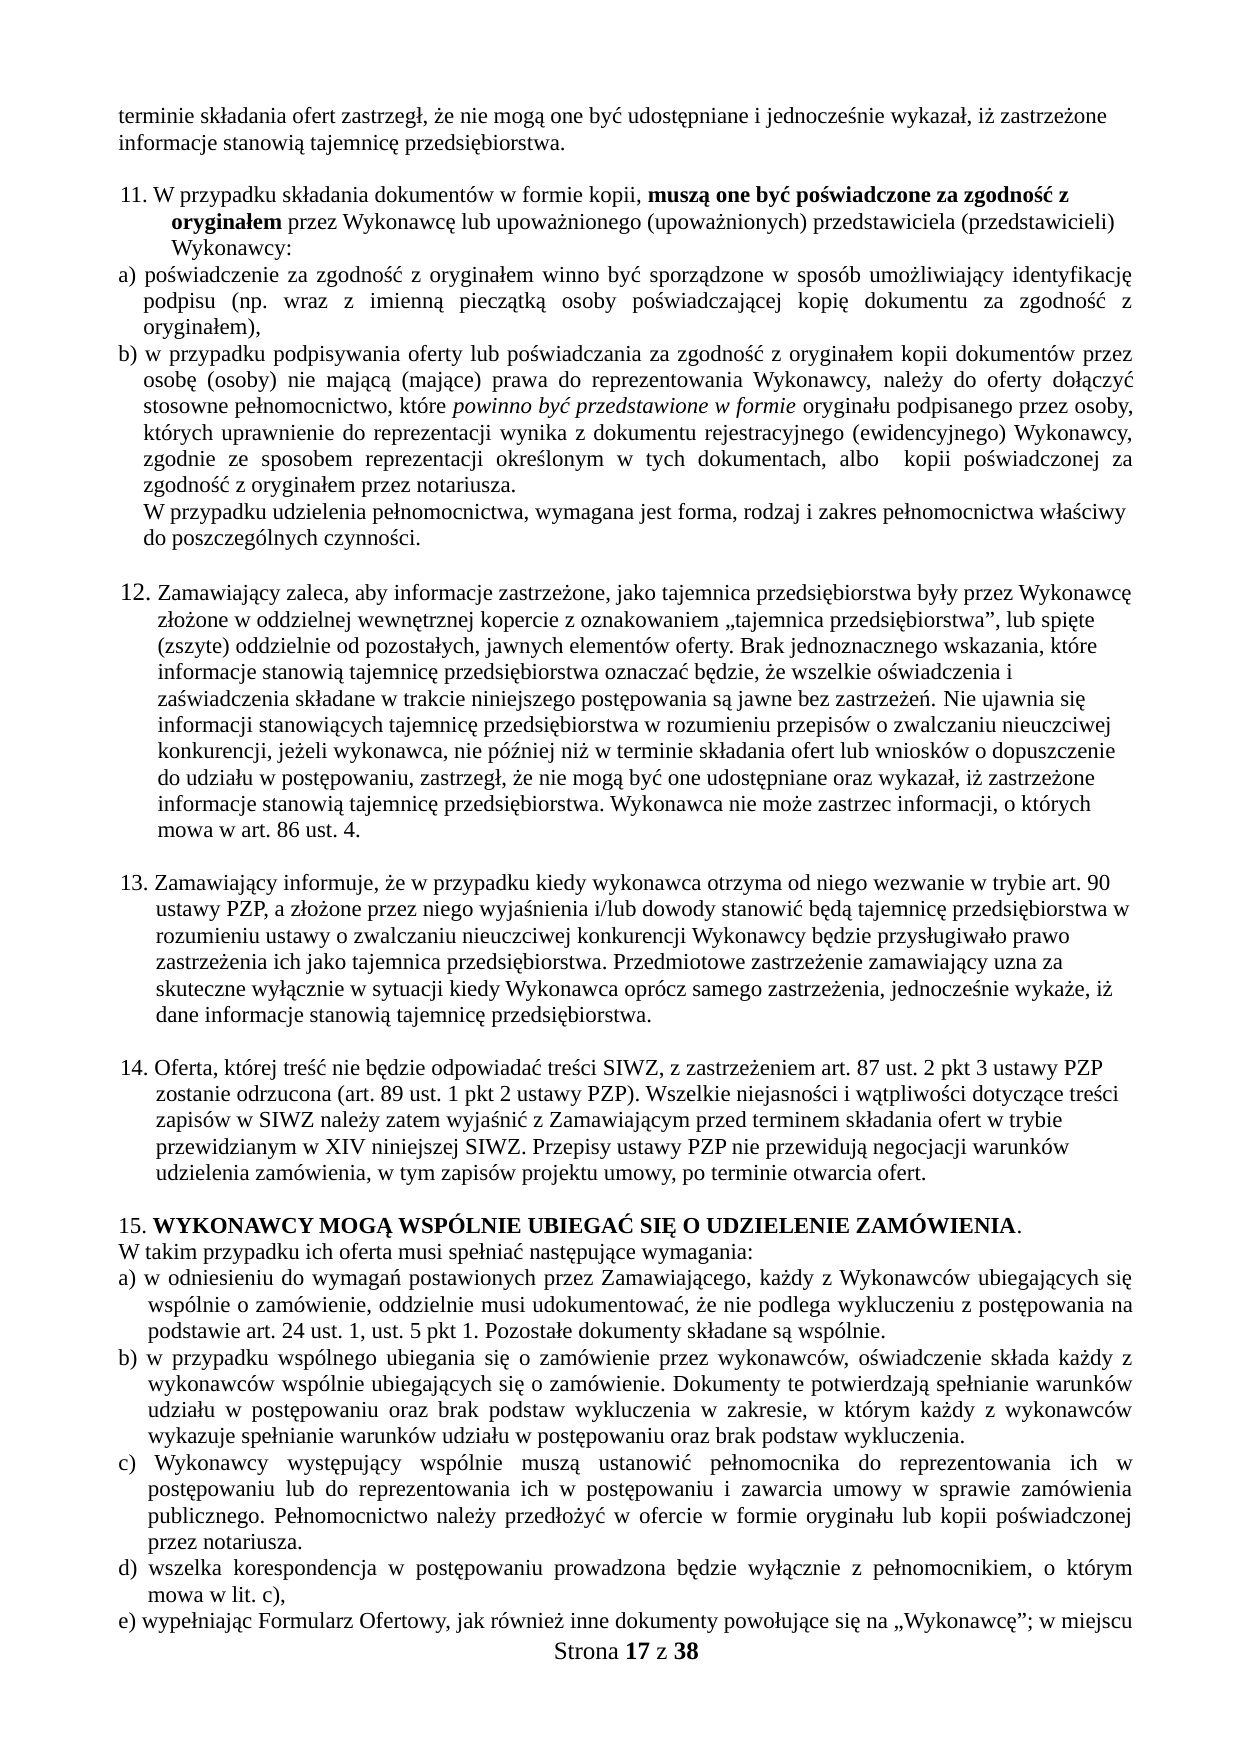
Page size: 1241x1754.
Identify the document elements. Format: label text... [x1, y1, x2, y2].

text W takim przypadku ich oferta musi spełniać następujące wymagania: [118, 1238, 1134, 1264]
text terminie składania ofert zastrzegł, że nie mogą one być udostępniane i jednocześnie wykazał, iż zastrzeżone informacje stanowią tajemnicę przedsiębiorstwa. [118, 102, 1134, 155]
text d) wszelka korespondencja w postępowaniu prowadzona będzie wyłącznie z pełnomocnikiem, o którym mowa w lit. c), [118, 1554, 1134, 1607]
list Zamawiający zaleca, aby informacje zastrzeżone, jako tajemnica przedsiębiorstwa były przez Wykonawcę złożone w oddzielnej wewnętrznej kopercie z oznakowaniem „tajemnica przedsiębiorstwa”, lub spięte (zszyte) oddzielnie od pozostałych, jawnych elementów oferty. Brak jednoznacznego wskazania, które informacje stanowią tajemnicę przedsiębiorstwa oznaczać będzie, że wszelkie oświadczenia i zaświadczenia składane w trakcie niniejszego postępowania są jawne bez zastrzeżeń. Nie ujawnia się informacji stanowiących tajemnicę przedsiębiorstwa w rozumieniu przepisów o zwalczaniu nieuczciwej konkurencji, jeżeli wykonawca, nie później niż w terminie składania ofert lub wniosków o dopuszczenie do udziału w postępowaniu, zastrzegł, że nie mogą być one udostępniane oraz wykazał, iż zastrzeżone informacje stanowią tajemnicę przedsiębiorstwa. Wykonawca nie może zastrzec informacji, o których mowa w art. 86 ust. 4. [120, 577, 1134, 843]
text b) w przypadku podpisywania oferty lub poświadczania za zgodność z oryginałem kopii dokumentów przez osobę (osoby) nie mającą (mające) prawa do reprezentowania Wykonawcy, należy do oferty dołączyć stosowne pełnomocnictwo, które powinno być przedstawione w formie oryginału podpisanego przez osoby, których uprawnienie do reprezentacji wynika z dokumentu rejestracyjnego (ewidencyjnego) Wykonawcy, zgodnie ze sposobem reprezentacji określonym w tych dokumentach, albo kopii poświadczonej za zgodność z oryginałem przez notariusza. [118, 340, 1134, 498]
text 15. WYKONAWCY MOGĄ WSPÓLNIE UBIEGAĆ SIĘ O UDZIELENIE ZAMÓWIENIA. [118, 1212, 1134, 1238]
text 11. W przypadku składania dokumentów w formie kopii, muszą one być poświadczone za zgodność z oryginałem przez Wykonawcę lub upoważnionego (upoważnionych) przedstawiciela (przedstawicieli) Wykonawcy: [120, 182, 1134, 261]
text e) wypełniając Formularz Ofertowy, jak również inne dokumenty powołujące się na „Wykonawcę”; w miejscu [118, 1607, 1134, 1633]
text W przypadku udzielenia pełnomocnictwa, wymagana jest forma, rodzaj i zakres pełnomocnictwa właściwy do poszczególnych czynności. [143, 498, 1134, 551]
text b) w przypadku wspólnego ubiegania się o zamówienie przez wykonawców, oświadczenie składa każdy z wykonawców wspólnie ubiegających się o zamówienie. Dokumenty te potwierdzają spełnianie warunków udziału w postępowaniu oraz brak podstaw wykluczenia w zakresie, w którym każdy z wykonawców wykazuje spełnianie warunków udziału w postępowaniu oraz brak podstaw wykluczenia. [118, 1343, 1134, 1449]
text 14. Oferta, której treść nie będzie odpowiadać treści SIWZ, z zastrzeżeniem art. 87 ust. 2 pkt 3 ustawy PZP zostanie odrzucona (art. 89 ust. 1 pkt 2 ustawy PZP). Wszelkie niejasności i wątpliwości dotyczące treści zapisów w SIWZ należy zatem wyjaśnić z Zamawiającym przed terminem składania ofert w trybie przewidzianym w XIV niniejszej SIWZ. Przepisy ustawy PZP nie przewidują negocjacji warunków udzielenia zamówienia, w tym zapisów projektu umowy, po terminie otwarcia ofert. [120, 1054, 1134, 1185]
text a) poświadczenie za zgodność z oryginałem winno być sporządzone w sposób umożliwiający identyfikację podpisu (np. wraz z imienną pieczątką osoby poświadczającej kopię dokumentu za zgodność z oryginałem), [118, 261, 1134, 340]
text c) Wykonawcy występujący wspólnie muszą ustanowić pełnomocnika do reprezentowania ich w postępowaniu lub do reprezentowania ich w postępowaniu i zawarcia umowy w sprawie zamówienia publicznego. Pełnomocnictwo należy przedłożyć w ofercie w formie oryginału lub kopii poświadczonej przez notariusza. [118, 1449, 1134, 1554]
text 13. Zamawiający informuje, że w przypadku kiedy wykonawca otrzyma od niego wezwanie w trybie art. 90 ustawy PZP, a złożone przez niego wyjaśnienia i/lub dowody stanowić będą tajemnicę przedsiębiorstwa w rozumieniu ustawy o zwalczaniu nieuczciwej konkurencji Wykonawcy będzie przysługiwało prawo zastrzeżenia ich jako tajemnica przedsiębiorstwa. Przedmiotowe zastrzeżenie zamawiający uzna za skuteczne wyłącznie w sytuacji kiedy Wykonawca oprócz samego zastrzeżenia, jednocześnie wykaże, iż dane informacje stanowią tajemnicę przedsiębiorstwa. [120, 869, 1134, 1027]
text a) w odniesieniu do wymagań postawionych przez Zamawiającego, każdy z Wykonawców ubiegających się wspólnie o zamówienie, oddzielnie musi udokumentować, że nie podlega wykluczeniu z postępowania na podstawie art. 24 ust. 1, ust. 5 pkt 1. Pozostałe dokumenty składane są wspólnie. [118, 1264, 1134, 1343]
